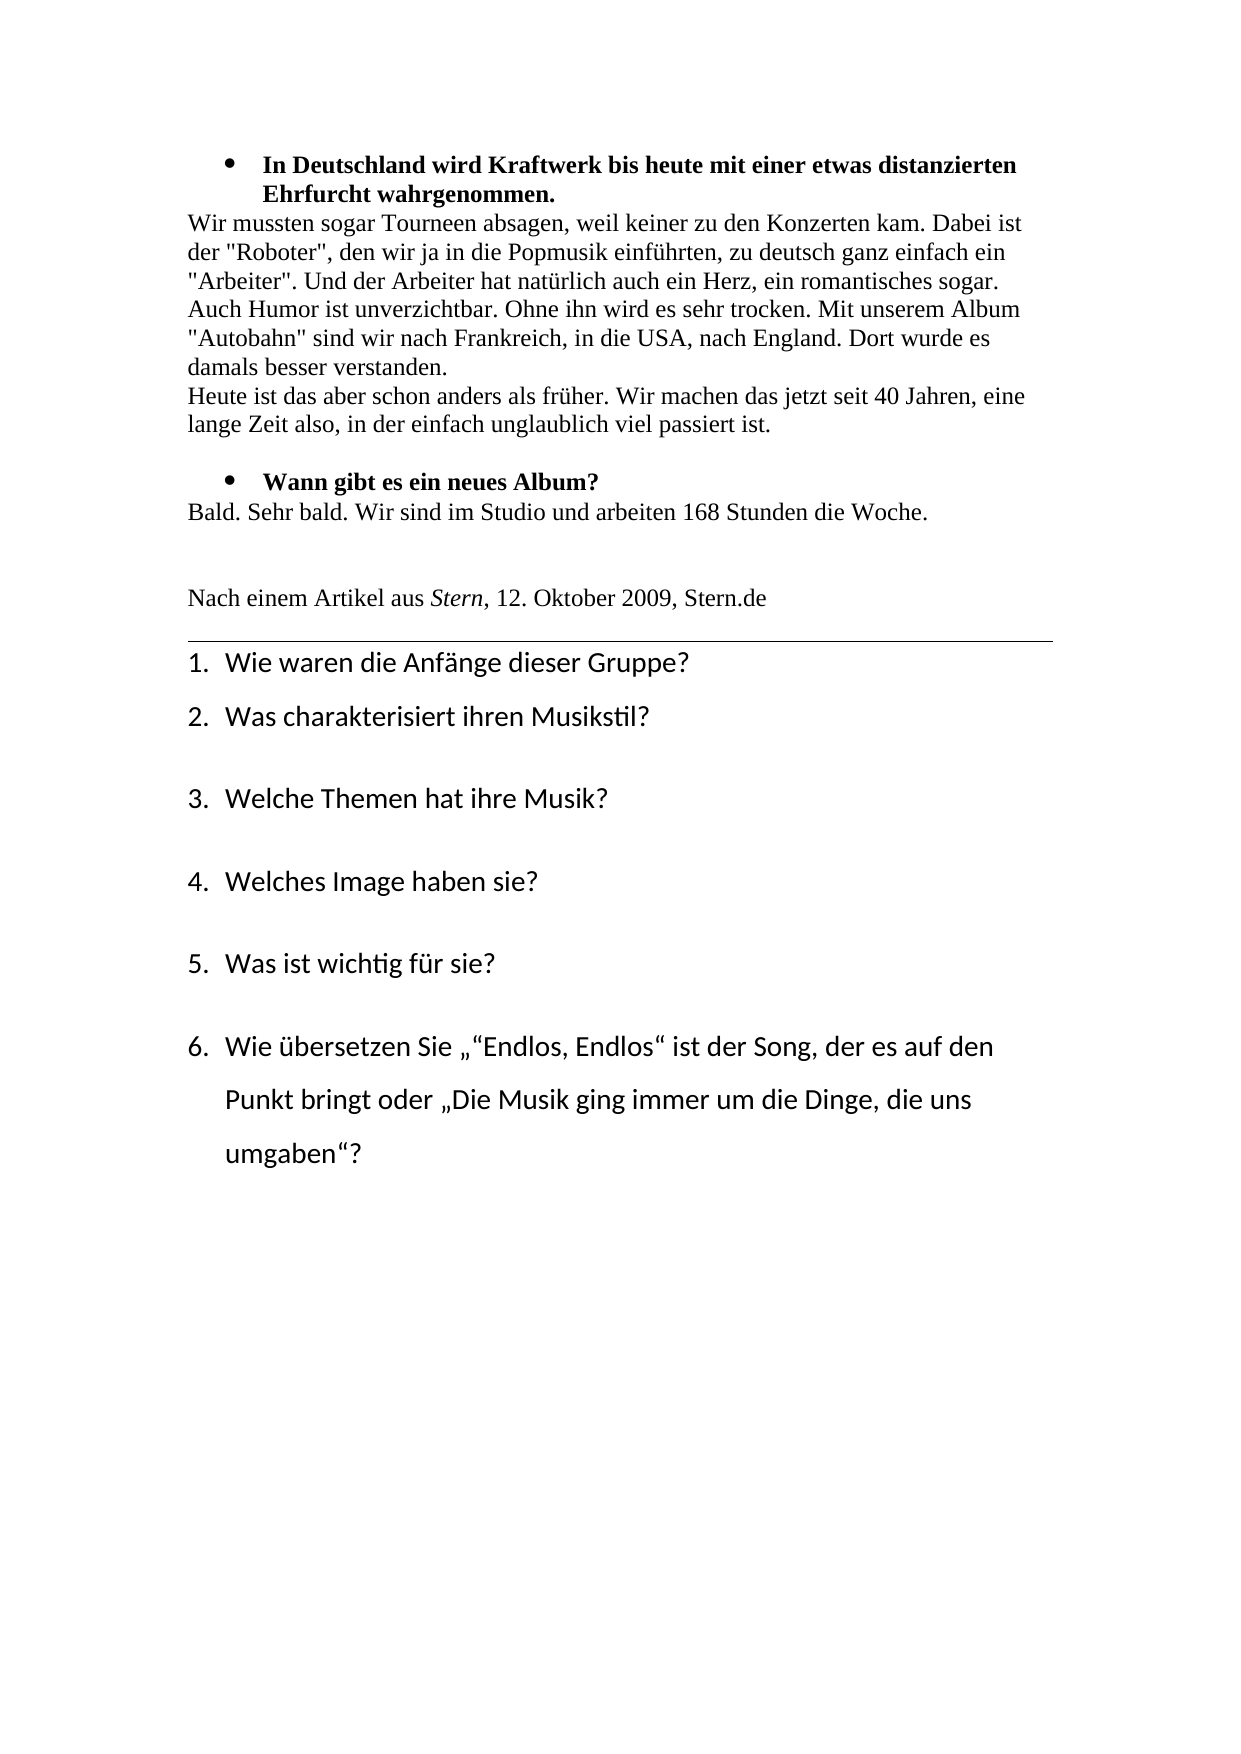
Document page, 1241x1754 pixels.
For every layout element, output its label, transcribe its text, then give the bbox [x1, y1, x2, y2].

subtitle In Deutschland wird Kraftwerk bis heute mit einer etwas distanzierten Ehrfurcht wahrgenommen. [225, 150, 1053, 208]
subtitle Wir mussten sogar Tourneen absagen, weil keiner zu den Konzerten kam. Dabei ist der "Roboter", den wir ja in die Popmusik einführten, zu deutsch ganz einfach ein "Arbeiter". Und der Arbeiter hat natürlich auch ein Herz, ein romantisches sogar. Auch Humor ist unverzichtbar. Ohne ihn wird es sehr trocken. Mit unserem Album "Autobahn" sind wir nach Frankreich, in die USA, nach England. Dort wurde es damals besser verstanden. [187, 208, 1053, 381]
list Was ist wichtig für sie? [187, 942, 1053, 981]
list Wie waren die Anfänge dieser Gruppe? [187, 642, 1053, 680]
list Was charakterisiert ihren Musikstil? [187, 694, 1053, 733]
list Wie übersetzen Sie „“Endlos, Endlos“ ist der Song, der es auf den Punkt bringt oder „Die Musik ging immer um die Dinge, die uns umgaben“? [187, 1025, 1053, 1171]
list Welche Themen hat ihre Musik? [187, 777, 1053, 816]
subtitle Heute ist das aber schon anders als früher. Wir machen das jetzt seit 40 Jahren, eine lange Zeit also, in der einfach unglaublich viel passiert ist. [187, 381, 1053, 438]
text Bald. Sehr bald. Wir sind im Studio und arbeiten 168 Stunden die Woche. [187, 497, 1053, 526]
list Welches Image haben sie? [187, 860, 1053, 898]
list Wann gibt es ein neues Album? [225, 467, 1053, 497]
text Nach einem Artikel aus Stern, 12. Oktober 2009, Stern.de [187, 583, 1053, 612]
